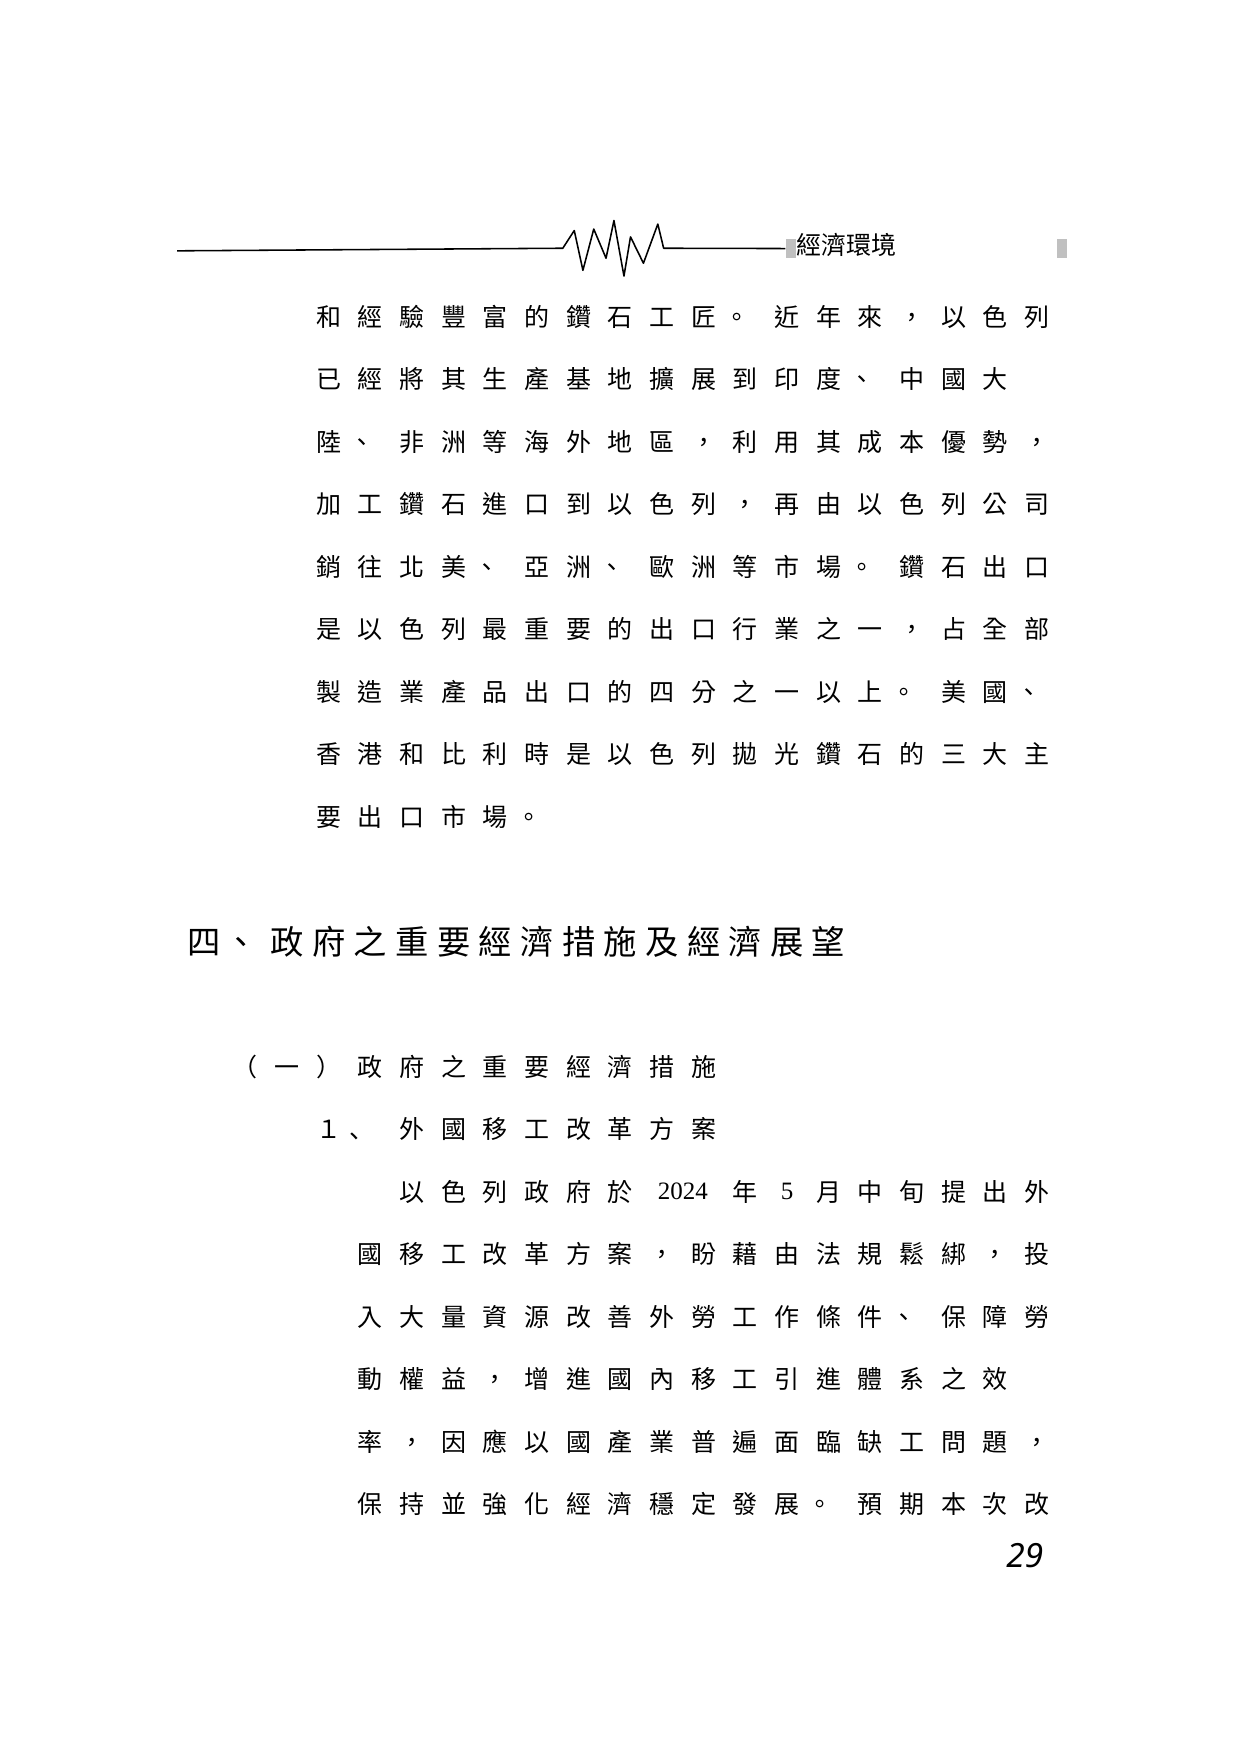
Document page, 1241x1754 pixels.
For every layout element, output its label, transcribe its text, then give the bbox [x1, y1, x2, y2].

text １、外國移工改革方案 [281, 1086, 1058, 1148]
text （一）政府之重要經濟措施 [207, 1023, 1058, 1086]
text 和經驗豐富的鑽石工匠。近年來，以色列已經將其生產基地擴展到印度、中國大陸、非洲等海外地區，利用其成本優勢，加工鑽石進口到以色列，再由以色列公司銷往北美、亞洲、歐洲等市場。鑽石出口是以色列最重要的出口行業之一，占全部製造業產品出口的四分之一以上。美國、香港和比利時是以色列拋光鑽石的三大主要出口市場。 [281, 273, 1058, 836]
text 四、政府之重要經濟措施及經濟展望 [183, 898, 1058, 961]
text 以色列政府於2024年5月中旬提出外國移工改革方案，盼藉由法規鬆綁，投入大量資源改善外勞工作條件、保障勞動權益，增進國內移工引進體系之效率，因應以國產業普遍面臨缺工問題，保持並強化經濟穩定發展。預期本次改 [330, 1148, 1058, 1523]
